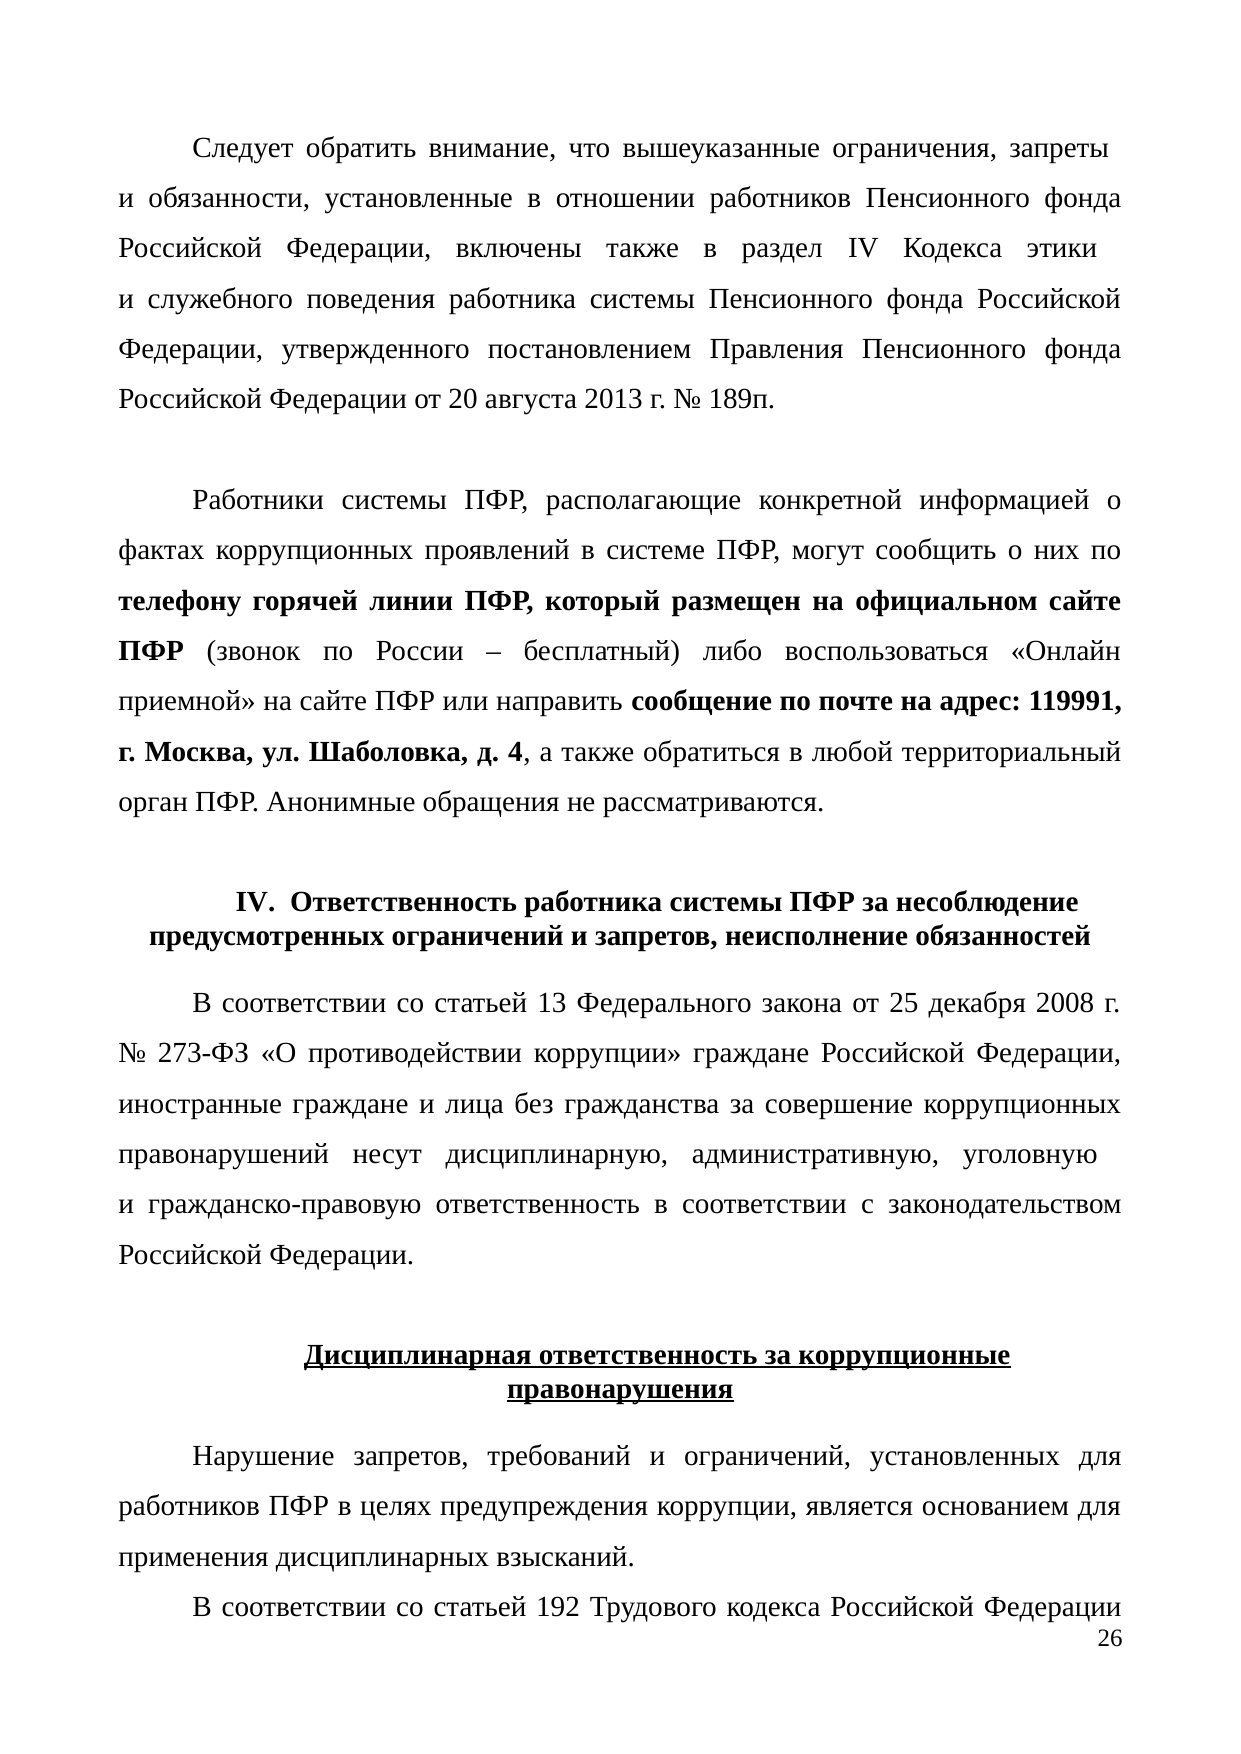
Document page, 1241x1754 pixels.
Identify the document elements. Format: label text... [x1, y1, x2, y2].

text Следует обратить внимание, что вышеуказанные ограничения, запреты и обязанности, установленные в отношении работников Пенсионного фонда Российской Федерации, включены также в раздел IV Кодекса этики и служебного поведения работника системы Пенсионного фонда Российской Федерации, утвержденного постановлением Правления Пенсионного фонда Российской Федерации от 20 августа 2013 г. № 189п. [118, 130, 1122, 415]
text В соответствии со статьей 192 Трудового кодекса Российской Федерации [118, 1589, 1122, 1622]
text В соответствии со статьей 13 Федерального закона от 25 декабря 2008 г. № 273-ФЗ «О противодействии коррупции» граждане Российской Федерации, иностранные граждане и лица без гражданства за совершение коррупционных правонарушений несут дисциплинарную, административную, уголовную и гражданско-правовую ответственность в соответствии с законодательством Российской Федерации. [118, 985, 1122, 1270]
text Работники системы ПФР, располагающие конкретной информацией о фактах коррупционных проявлений в системе ПФР, могут сообщить о них по телефону горячей линии ПФР, который размещен на официальном сайте ПФР (звонок по России – бесплатный) либо воспользоваться «Онлайн приемной» на сайте ПФР или направить сообщение по почте на адрес: 119991, г. Москва, ул. Шаболовка, д. 4, а также обратиться в любой территориальный орган ПФР. Анонимные обращения не рассматриваются. [118, 482, 1122, 817]
text Дисциплинарная ответственность за коррупционные правонарушения [118, 1337, 1122, 1404]
text Нарушение запретов, требований и ограничений, установленных для работников ПФР в целях предупреждения коррупции, является основанием для применения дисциплинарных взысканий. [118, 1438, 1122, 1572]
text IV. Ответственность работника системы ПФР за несоблюдение предусмотренных ограничений и запретов, неисполнение обязанностей [118, 884, 1122, 952]
